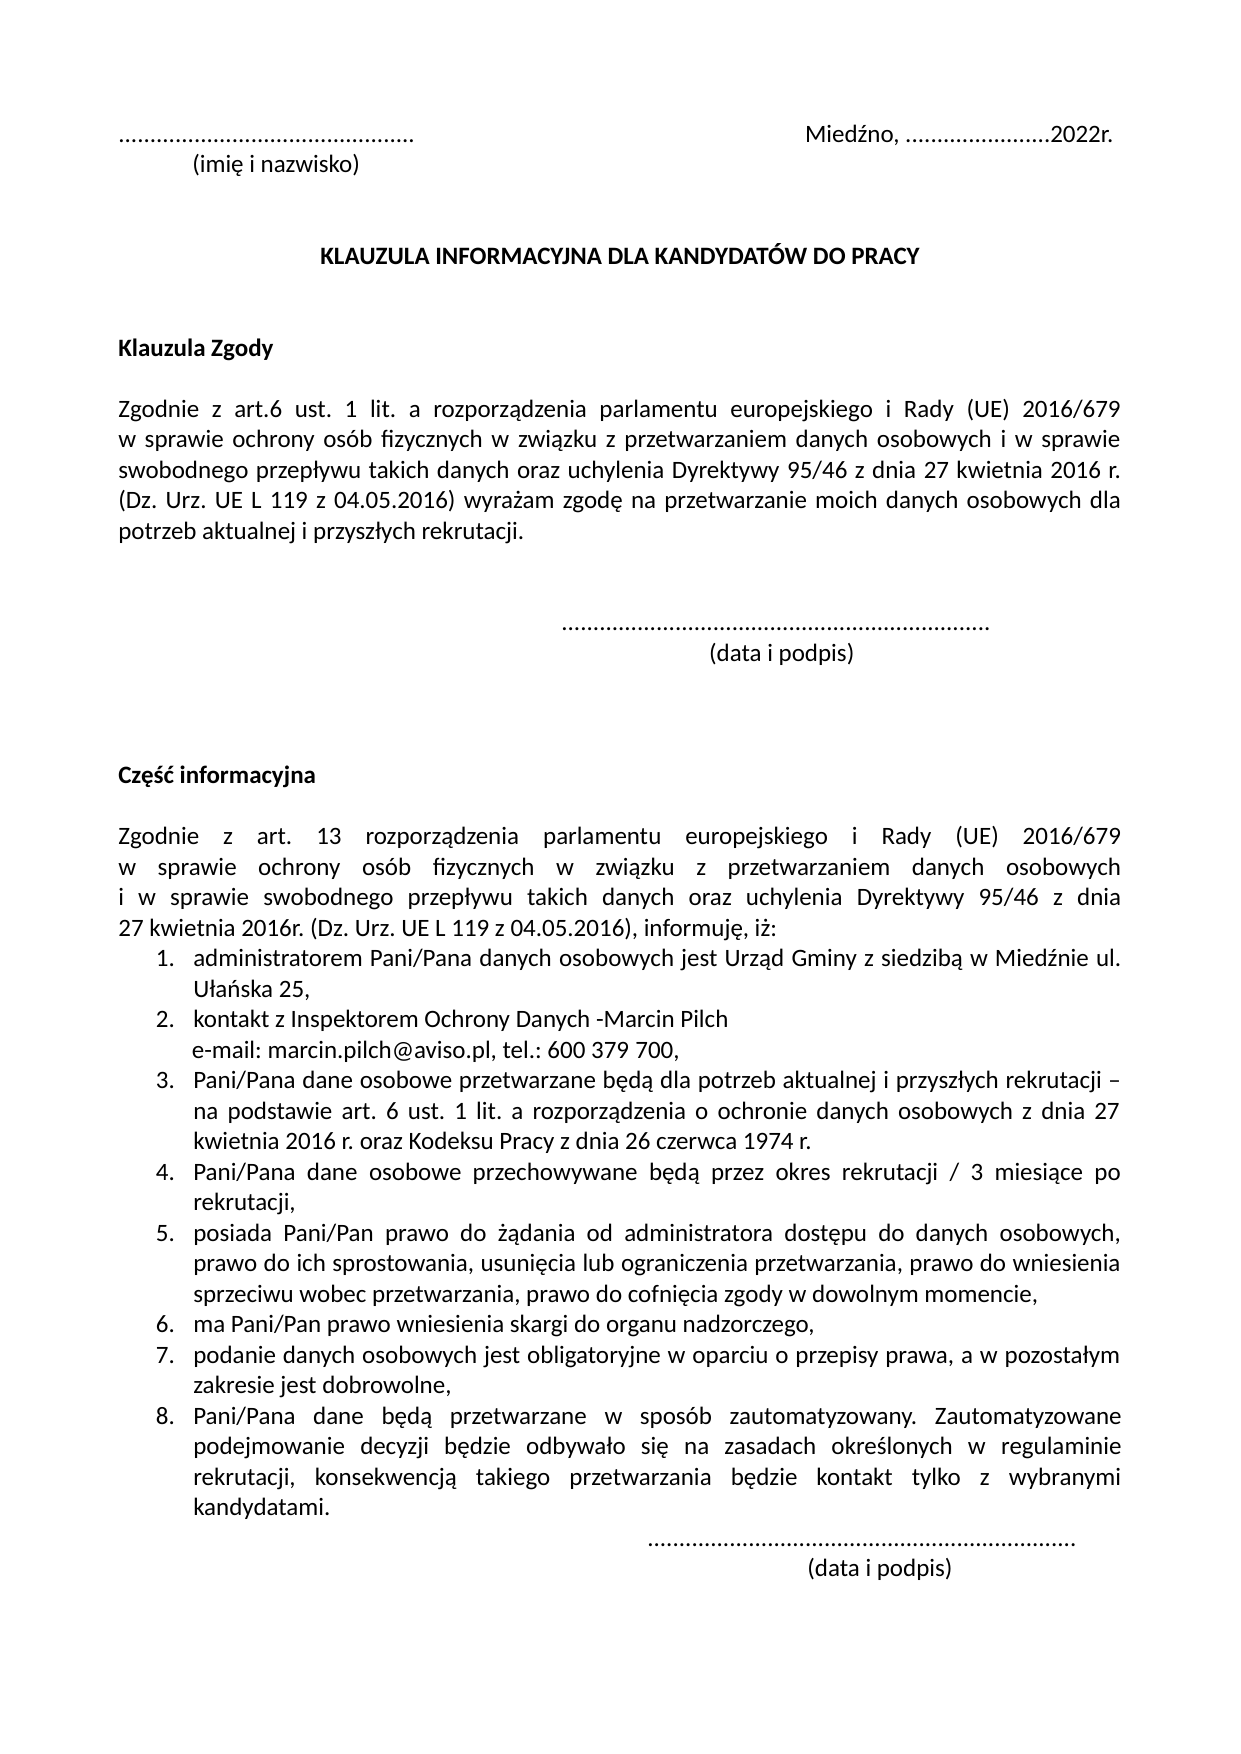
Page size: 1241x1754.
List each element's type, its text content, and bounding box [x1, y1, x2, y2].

list kontakt z Inspektorem Ochrony Danych -Marcin Pilch [156, 1003, 1122, 1034]
text .................................................................... [118, 606, 1122, 637]
text Zgodnie z art.6 ust. 1 lit. a rozporządzenia parlamentu europejskiego i Rady (UE) 2016/679 w sprawie ochrony osób fizycznych w związku z przetwarzaniem danych osobowych i w sprawie swobodnego przepływu takich danych oraz uchylenia Dyrektywy 95/46 z dnia 27 kwietnia 2016 r. (Dz. Urz. UE L 119 z 04.05.2016) wyrażam zgodę na przetwarzanie moich danych osobowych dla potrzeb aktualnej i przyszłych rekrutacji. [118, 393, 1122, 545]
text KLAUZULA INFORMACYJNA DLA KANDYDATÓW DO PRACY [118, 240, 1122, 271]
list podanie danych osobowych jest obligatoryjne w oparciu o przepisy prawa, a w pozostałym zakresie jest dobrowolne, [156, 1339, 1122, 1400]
text e-mail: marcin.pilch@aviso.pl, tel.: 600 379 700, [118, 1034, 1122, 1064]
list Pani/Pana dane osobowe przetwarzane będą dla potrzeb aktualnej i przyszłych rekrutacji –na podstawie art. 6 ust. 1 lit. a rozporządzenia o ochronie danych osobowych z dnia 27 kwietnia 2016 r. oraz Kodeksu Pracy z dnia 26 czerwca 1974 r. [156, 1064, 1122, 1156]
list Pani/Pana dane osobowe przechowywane będą przez okres rekrutacji / 3 miesiące po rekrutacji, [156, 1156, 1122, 1217]
list ma Pani/Pan prawo wniesienia skargi do organu nadzorczego, [156, 1308, 1122, 1339]
text .................................................................... [118, 1522, 1122, 1553]
list Pani/Pana dane będą przetwarzane w sposób zautomatyzowany. Zautomatyzowane podejmowanie decyzji będzie odbywało się na zasadach określonych w regulaminie rekrutacji, konsekwencją takiego przetwarzania będzie kontakt tylko z wybranymi kandydatami. [156, 1400, 1122, 1522]
text (data i podpis) [118, 637, 1122, 667]
text ............................................... Miedźno, .......................2022r. (imię i nazwisko) [118, 118, 1122, 179]
list administratorem Pani/Pana danych osobowych jest Urząd Gminy z siedzibą w Miedźnie ul. Ułańska 25, [156, 942, 1122, 1003]
text Zgodnie z art. 13 rozporządzenia parlamentu europejskiego i Rady (UE) 2016/679 w sprawie ochrony osób fizycznych w związku z przetwarzaniem danych osobowych i w sprawie swobodnego przepływu takich danych oraz uchylenia Dyrektywy 95/46 z dnia 27 kwietnia 2016r. (Dz. Urz. UE L 119 z 04.05.2016), informuję, iż: [118, 820, 1122, 942]
list posiada Pani/Pan prawo do żądania od administratora dostępu do danych osobowych, prawo do ich sprostowania, usunięcia lub ograniczenia przetwarzania, prawo do wniesienia sprzeciwu wobec przetwarzania, prawo do cofnięcia zgody w dowolnym momencie, [156, 1217, 1122, 1308]
text (data i podpis) [118, 1553, 1122, 1583]
text Klauzula Zgody [118, 332, 1122, 362]
text Część informacyjna [118, 759, 1122, 789]
